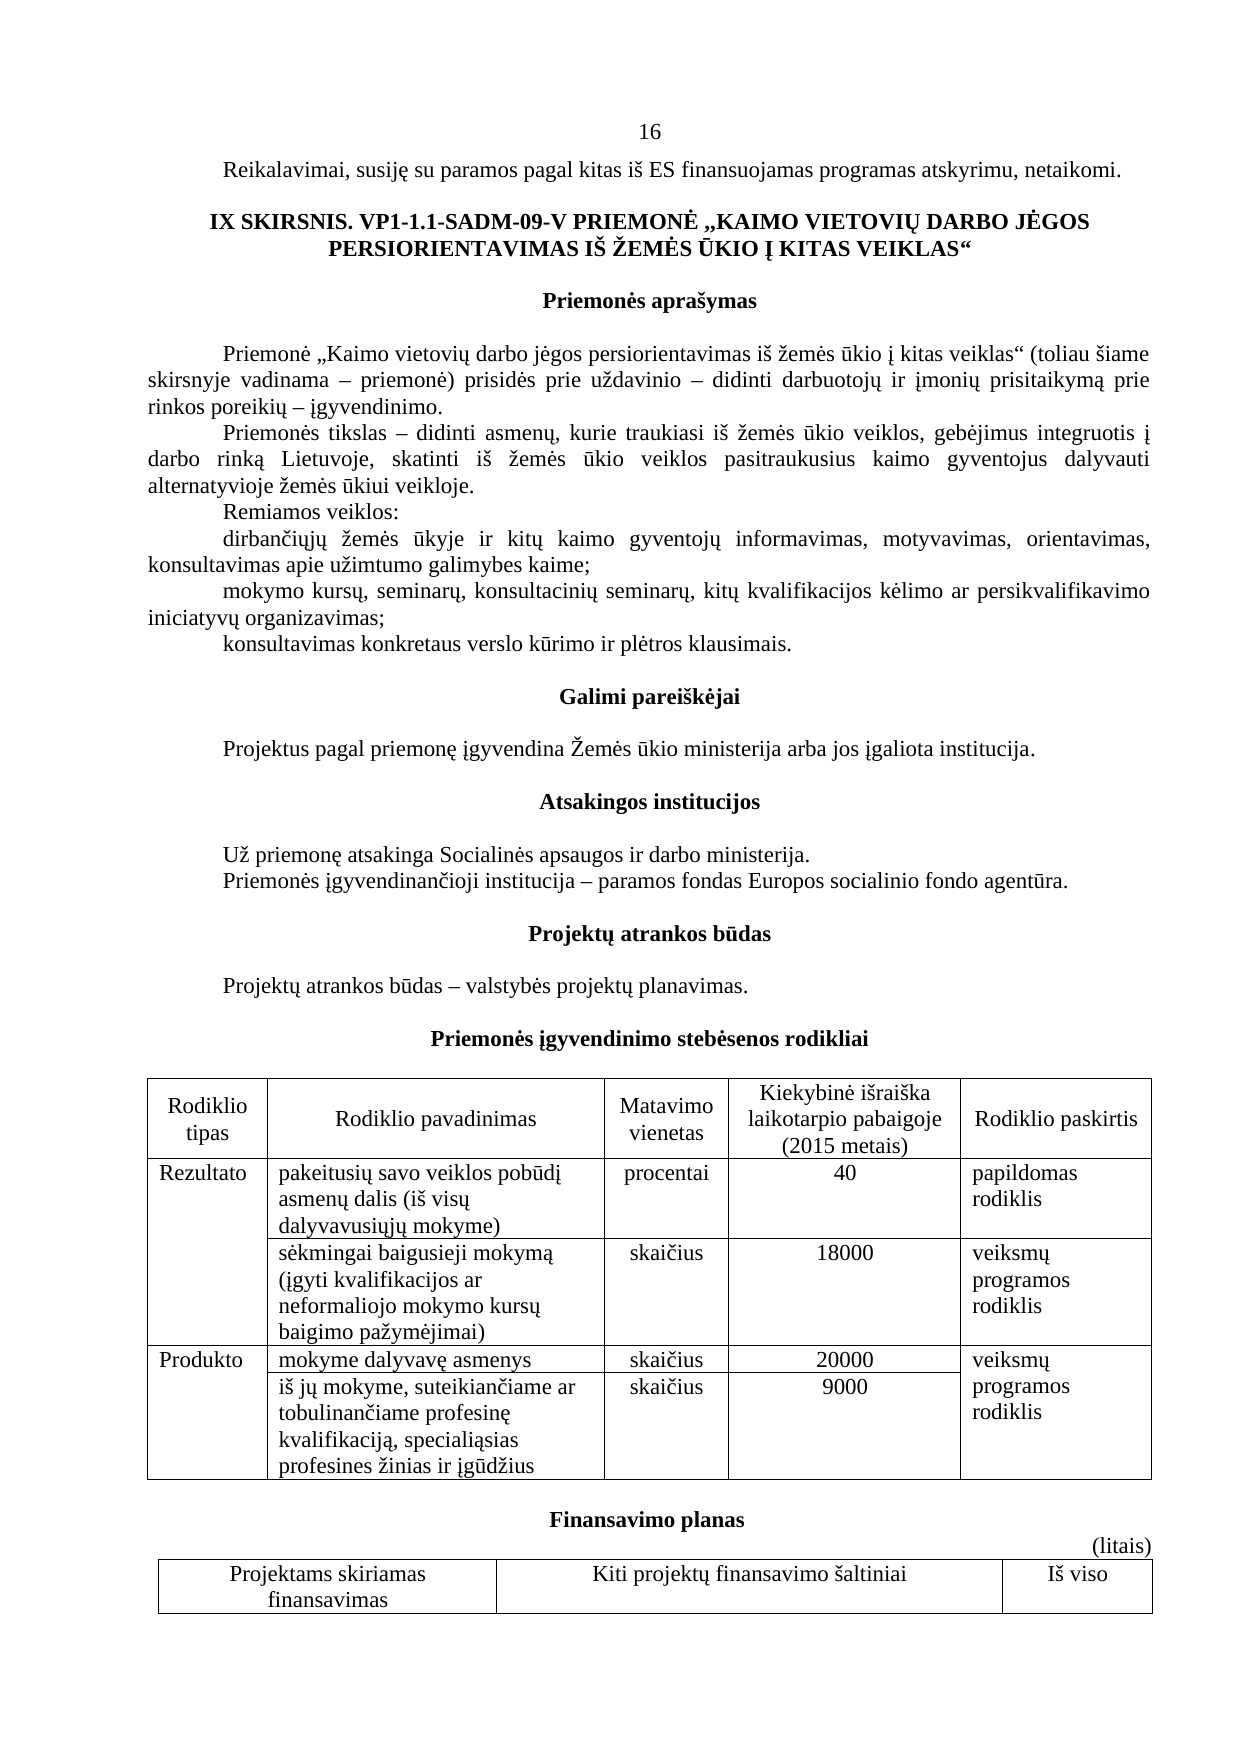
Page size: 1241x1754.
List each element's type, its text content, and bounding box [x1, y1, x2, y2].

text (litais) [148, 1532, 1152, 1559]
table_cell Produkto [148, 1346, 267, 1478]
text Priemonės tikslas – didinti asmenų, kurie traukiasi iš žemės ūkio veiklos, gebėjimus integruotis į darbo rinką Lietuvoje, skatinti iš žemės ūkio veiklos pasitraukusius kaimo gyventojus dalyvauti alternatyvioje žemės ūkiui veikloje. [148, 419, 1152, 498]
text Priemonės įgyvendinimo stebėsenos rodikliai [148, 1025, 1152, 1052]
table_header Projektams skiriamas finansavimas [159, 1560, 496, 1612]
table_header Rodiklio tipas [148, 1079, 267, 1158]
table_cell veiksmų programos rodiklis [961, 1239, 1151, 1345]
text konsultavimas konkretaus verslo kūrimo ir plėtros klausimais. [148, 630, 1152, 656]
table_cell 20000 [729, 1346, 960, 1372]
table_cell skaičius [605, 1373, 728, 1478]
table_header Kiti projektų finansavimo šaltiniai [497, 1560, 1002, 1612]
table_cell pakeitusių savo veiklos pobūdį asmenų dalis (iš visų dalyvavusiųjų mokyme) [268, 1159, 604, 1238]
text Reikalavimai, susiję su paramos pagal kitas iš ES finansuojamas programas atskyrimu, netaikomi. [148, 156, 1152, 182]
table_header Rodiklio pavadinimas [268, 1079, 604, 1158]
text Priemonė „Kaimo vietovių darbo jėgos persiorientavimas iš žemės ūkio į kitas veiklas“ (toliau šiame skirsnyje vadinama – priemonė) prisidės prie uždavinio – didinti darbuotojų ir įmonių prisitaikymą prie rinkos poreikių – įgyvendinimo. [148, 340, 1152, 419]
text Finansavimo planas [148, 1506, 1152, 1532]
table_cell 18000 [729, 1239, 960, 1345]
table_cell iš jų mokyme, suteikiančiame ar tobulinančiame profesinę kvalifikaciją, specialiąsias profesines žinias ir įgūdžius [268, 1373, 604, 1478]
table_cell skaičius [605, 1346, 728, 1372]
table_cell papildomas rodiklis [961, 1159, 1151, 1238]
text dirbančiųjų žemės ūkyje ir kitų kaimo gyventojų informavimas, motyvavimas, orientavimas, konsultavimas apie užimtumo galimybes kaime; [148, 524, 1152, 577]
table_header Kiekybinė išraiška laikotarpio pabaigoje (2015 metais) [729, 1079, 960, 1158]
table_cell skaičius [605, 1239, 728, 1345]
table_header Matavimo vienetas [605, 1079, 728, 1158]
text Priemonės aprašymas [148, 287, 1152, 314]
text Projektų atrankos būdas [148, 920, 1152, 946]
table_cell veiksmų programos rodiklis [961, 1346, 1151, 1478]
text Projektus pagal priemonę įgyvendina Žemės ūkio ministerija arba jos įgaliota institucija. [148, 735, 1152, 762]
text Projektų atrankos būdas – valstybės projektų planavimas. [148, 973, 1152, 999]
subtitle IX SKIRSNIS. VP1-1.1-SADM-09-V PRIEMONĖ ,,kaimo vietovių darbo jėgos persiorIentavimas iš žemės ūkio į kitas veiklas“ [148, 208, 1152, 261]
text Už priemonę atsakinga Socialinės apsaugos ir darbo ministerija. [148, 841, 1152, 867]
text Atsakingos institucijos [148, 788, 1152, 814]
table_cell Rezultato [148, 1159, 267, 1345]
text Remiamos veiklos: [148, 498, 1152, 524]
table_cell procentai [605, 1159, 728, 1238]
table_cell 40 [729, 1159, 960, 1238]
text mokymo kursų, seminarų, konsultacinių seminarų, kitų kvalifikacijos kėlimo ar persikvalifikavimo iniciatyvų organizavimas; [148, 577, 1152, 630]
table_cell mokyme dalyvavę asmenys [268, 1346, 604, 1372]
table_cell 9000 [729, 1373, 960, 1478]
table_header Rodiklio paskirtis [961, 1079, 1151, 1158]
text Priemonės įgyvendinančioji institucija – paramos fondas Europos socialinio fondo agentūra. [148, 867, 1152, 893]
table_header Iš viso [1003, 1560, 1152, 1612]
table_cell sėkmingai baigusieji mokymą (įgyti kvalifikacijos ar neformaliojo mokymo kursų baigimo pažymėjimai) [268, 1239, 604, 1345]
text Galimi pareiškėjai [148, 683, 1152, 709]
